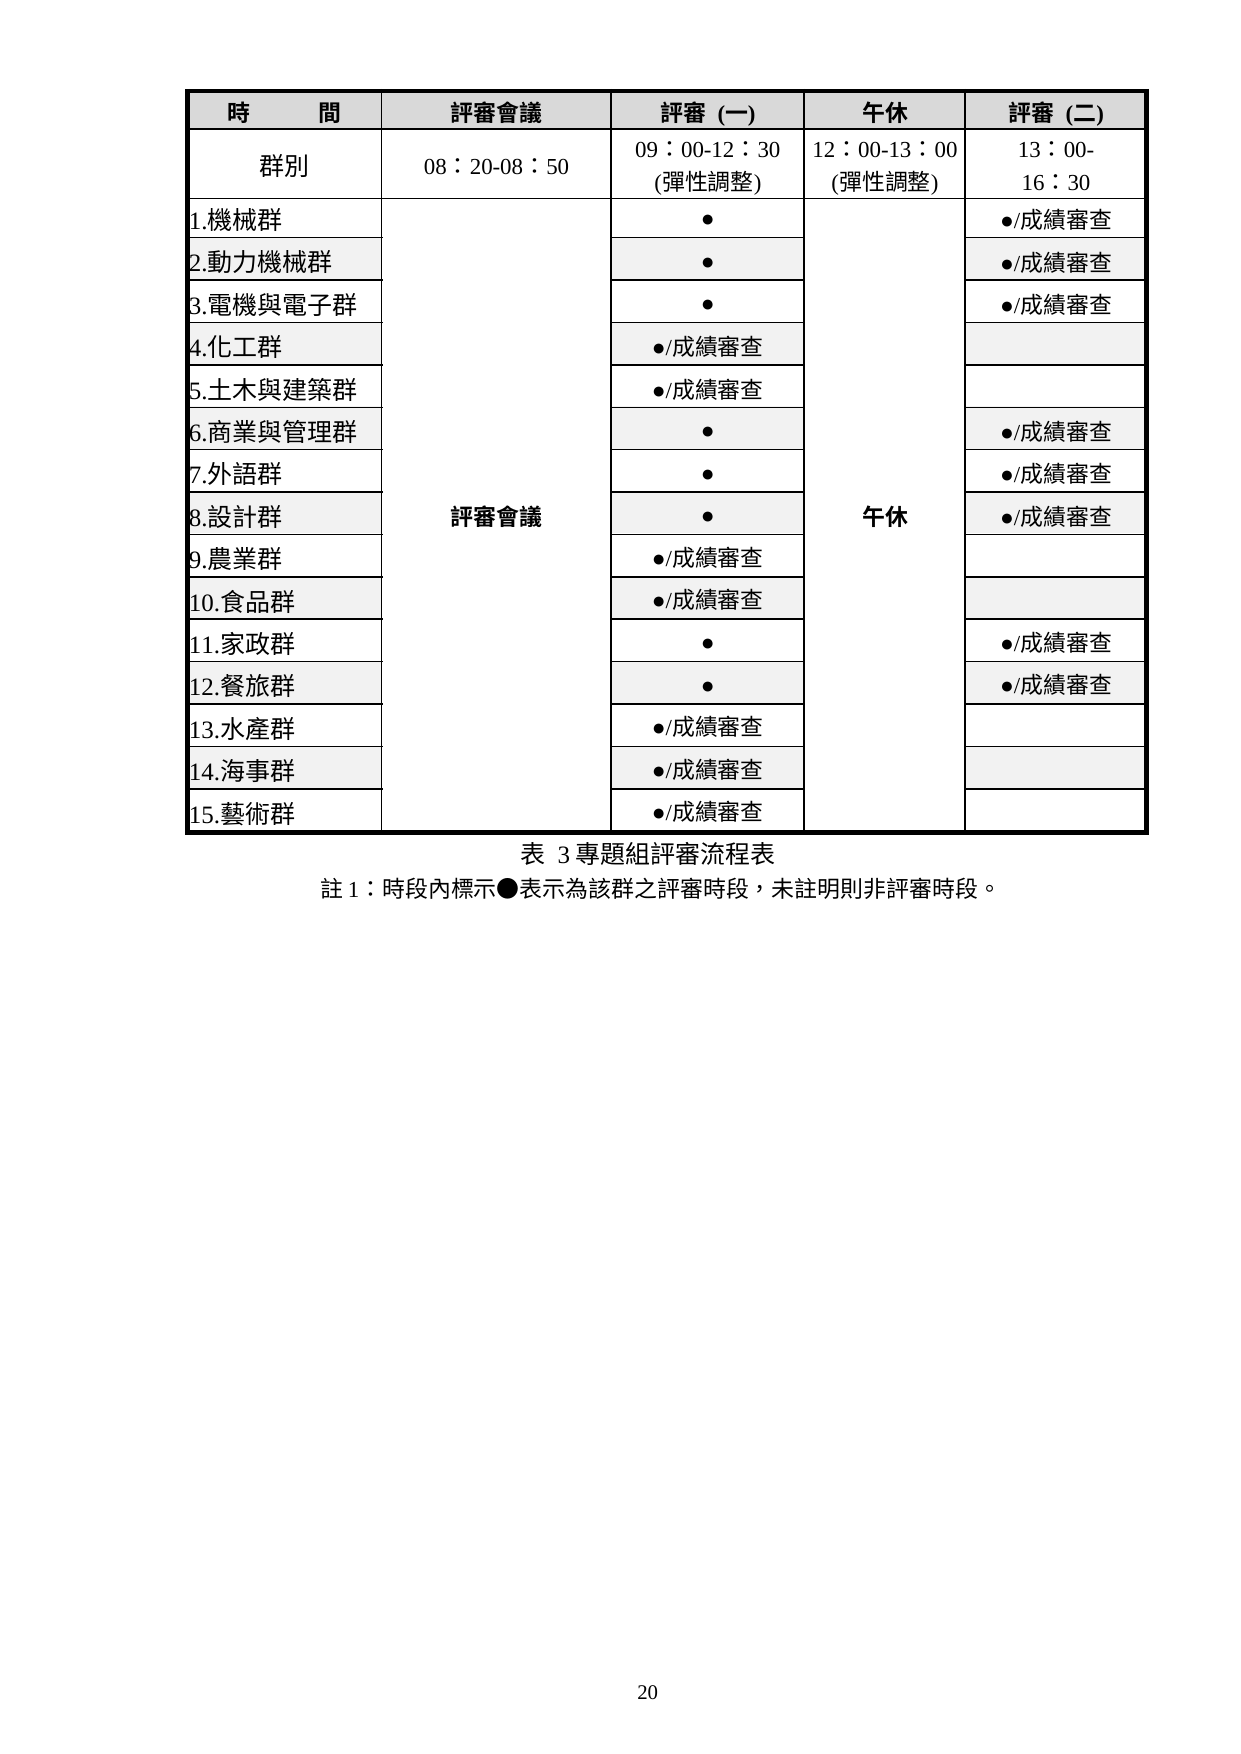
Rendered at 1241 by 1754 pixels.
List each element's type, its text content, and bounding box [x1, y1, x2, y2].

table_cell 2.動力機械群 [190, 238, 381, 279]
table_cell 15.藝術群 [190, 790, 381, 830]
table_cell 午休 [805, 199, 964, 830]
table_cell 12：00-13：00 (彈性調整) [805, 130, 964, 197]
table_cell 群別 [190, 130, 381, 197]
table_cell 5.土木與建築群 [190, 366, 381, 406]
table_cell ●/成績審查 [612, 705, 803, 746]
table_cell 13.水產群 [190, 705, 381, 746]
table_cell 14.海事群 [190, 747, 381, 788]
table_cell ●/成績審查 [612, 790, 803, 830]
table_cell ● [612, 493, 803, 533]
table_cell ●/成績審查 [612, 366, 803, 406]
table_cell 6.商業與管理群 [190, 408, 381, 449]
table_cell ●/成績審查 [966, 238, 1144, 279]
table_header 評審 (二) [966, 93, 1144, 128]
table_cell ●/成績審查 [612, 535, 803, 576]
table_cell ● [612, 662, 803, 703]
table_cell [966, 323, 1144, 364]
table_cell 9.農業群 [190, 535, 381, 576]
table_cell ● [612, 238, 803, 279]
table_cell ●/成績審查 [612, 323, 803, 364]
table_cell ●/成績審查 [966, 408, 1144, 449]
table_cell ●/成績審查 [966, 620, 1144, 661]
table_cell ●/成績審查 [966, 450, 1144, 491]
table_cell [966, 366, 1144, 406]
table_cell ● [612, 450, 803, 491]
table_cell ●/成績審查 [612, 578, 803, 618]
table_header 評審會議 [382, 93, 610, 128]
table_cell 8.設計群 [190, 493, 381, 533]
table_cell ●/成績審查 [966, 662, 1144, 703]
table_cell [966, 705, 1144, 746]
table_cell ● [612, 408, 803, 449]
table_cell 3.電機與電子群 [190, 281, 381, 322]
table_cell ●/成績審查 [966, 281, 1144, 322]
table_header 午休 [805, 93, 964, 128]
table_cell ● [612, 620, 803, 661]
table_cell 11.家政群 [190, 620, 381, 661]
table_cell 4.化工群 [190, 323, 381, 364]
table_cell 13：00- 16：30 [966, 130, 1144, 197]
table_cell [966, 578, 1144, 618]
table_cell ● [612, 199, 803, 237]
text 表 3專題組評審流程表 [187, 835, 1107, 871]
table_cell 7.外語群 [190, 450, 381, 491]
table_cell 1.機械群 [190, 199, 381, 237]
table_cell ●/成績審查 [966, 199, 1144, 237]
table_header 時 間 [190, 93, 381, 128]
table_cell ●/成績審查 [966, 493, 1144, 533]
table_cell 09：00-12：30 (彈性調整) [612, 130, 803, 197]
table_cell [966, 747, 1144, 788]
table_cell [966, 535, 1144, 576]
table_cell 10.食品群 [190, 578, 381, 618]
table_cell 評審會議 [382, 199, 610, 830]
table_cell ● [612, 281, 803, 322]
subtitle 註1：時段內標示●表示為該群之評審時段，未註明則非評審時段。 [320, 871, 1107, 904]
table_cell 08：20-08：50 [382, 130, 610, 197]
table_cell ●/成績審查 [612, 747, 803, 788]
table_cell 12.餐旅群 [190, 662, 381, 703]
table_header 評審 (一) [612, 93, 803, 128]
table_cell [966, 790, 1144, 830]
